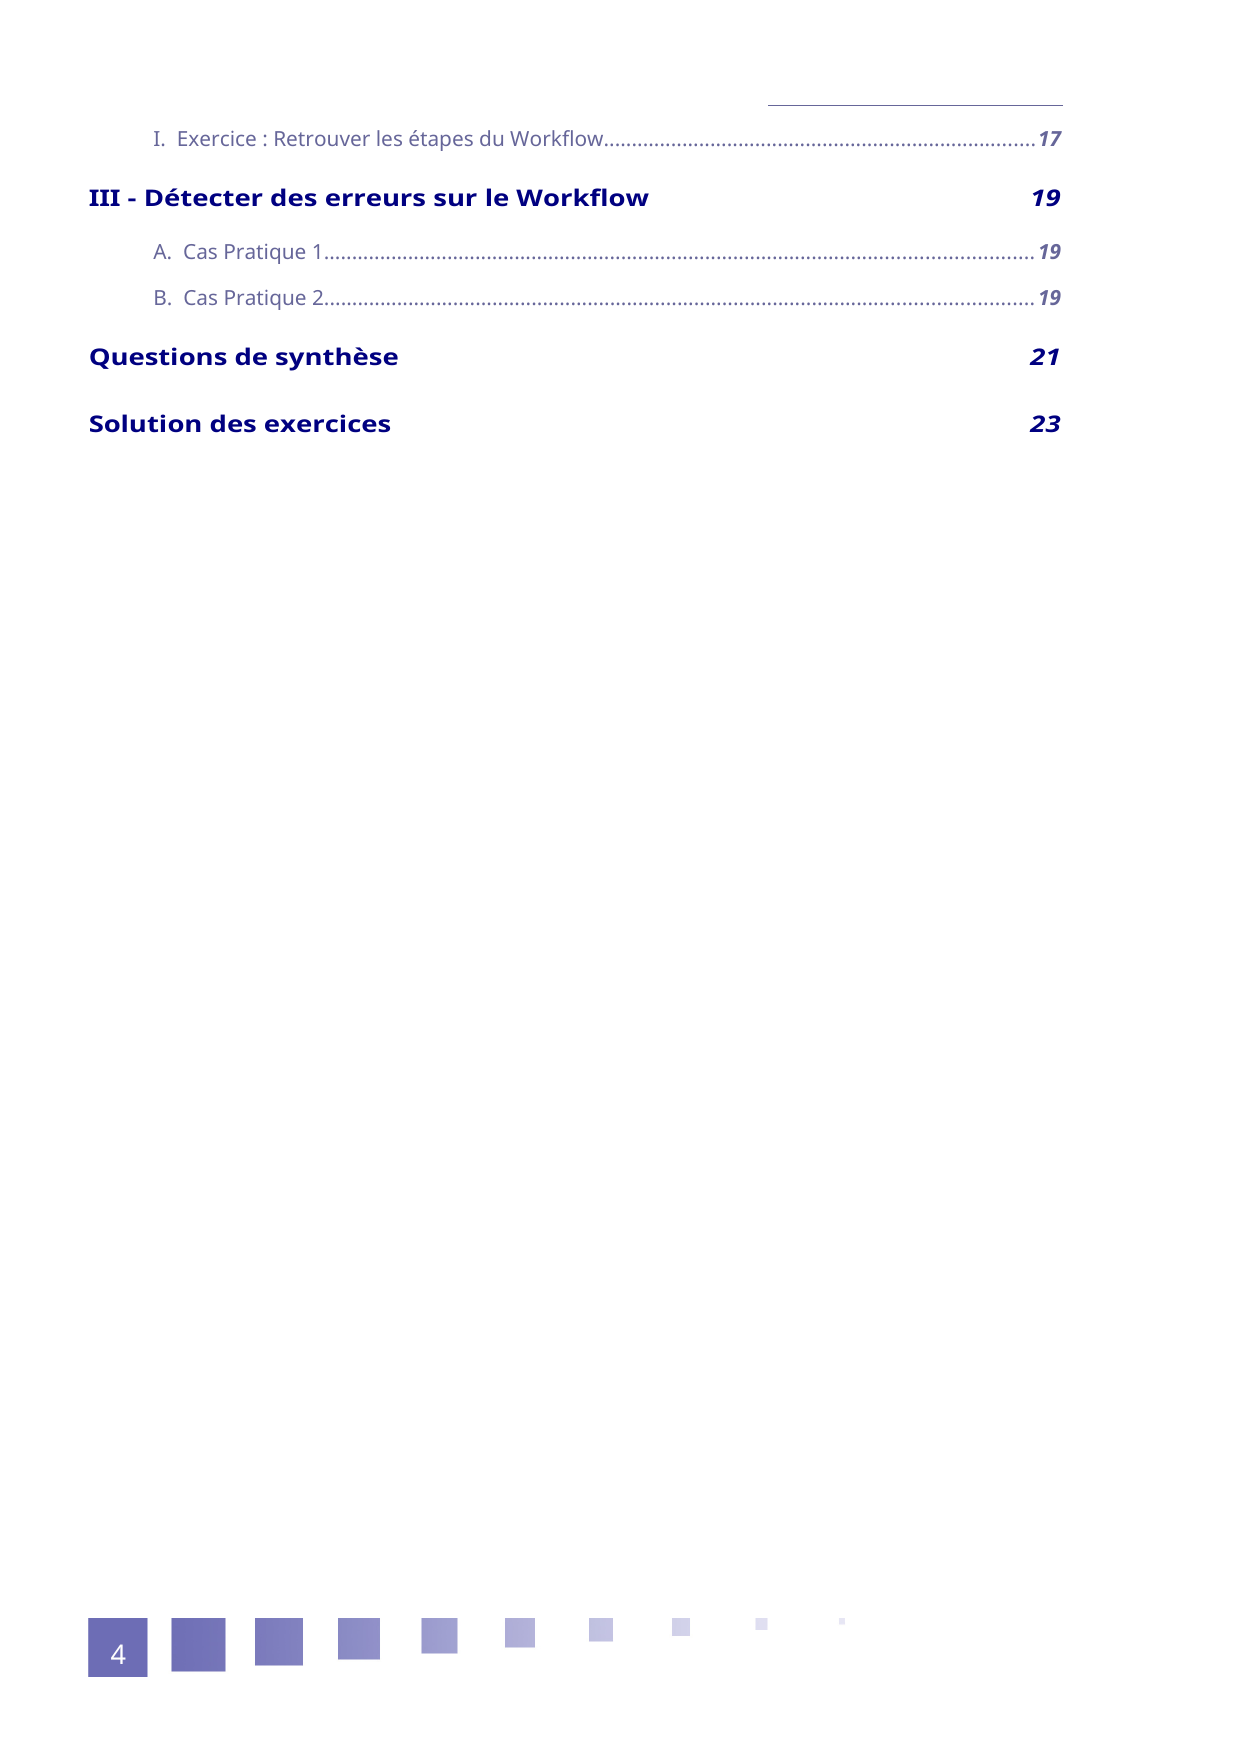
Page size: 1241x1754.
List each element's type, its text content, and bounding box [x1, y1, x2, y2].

picture [88, 1618, 889, 1678]
title Questions de synthèse 21 [88, 341, 1063, 372]
title Solution des exercices 23 [88, 408, 1063, 439]
title A. Cas Pratique 1 19 [148, 237, 1063, 265]
title III - Détecter des erreurs sur le Workflow 19 [88, 182, 1063, 213]
title B. Cas Pratique 2 19 [148, 283, 1063, 311]
title I. Exercice : Retrouver les étapes du Workflow 17 [148, 124, 1063, 152]
